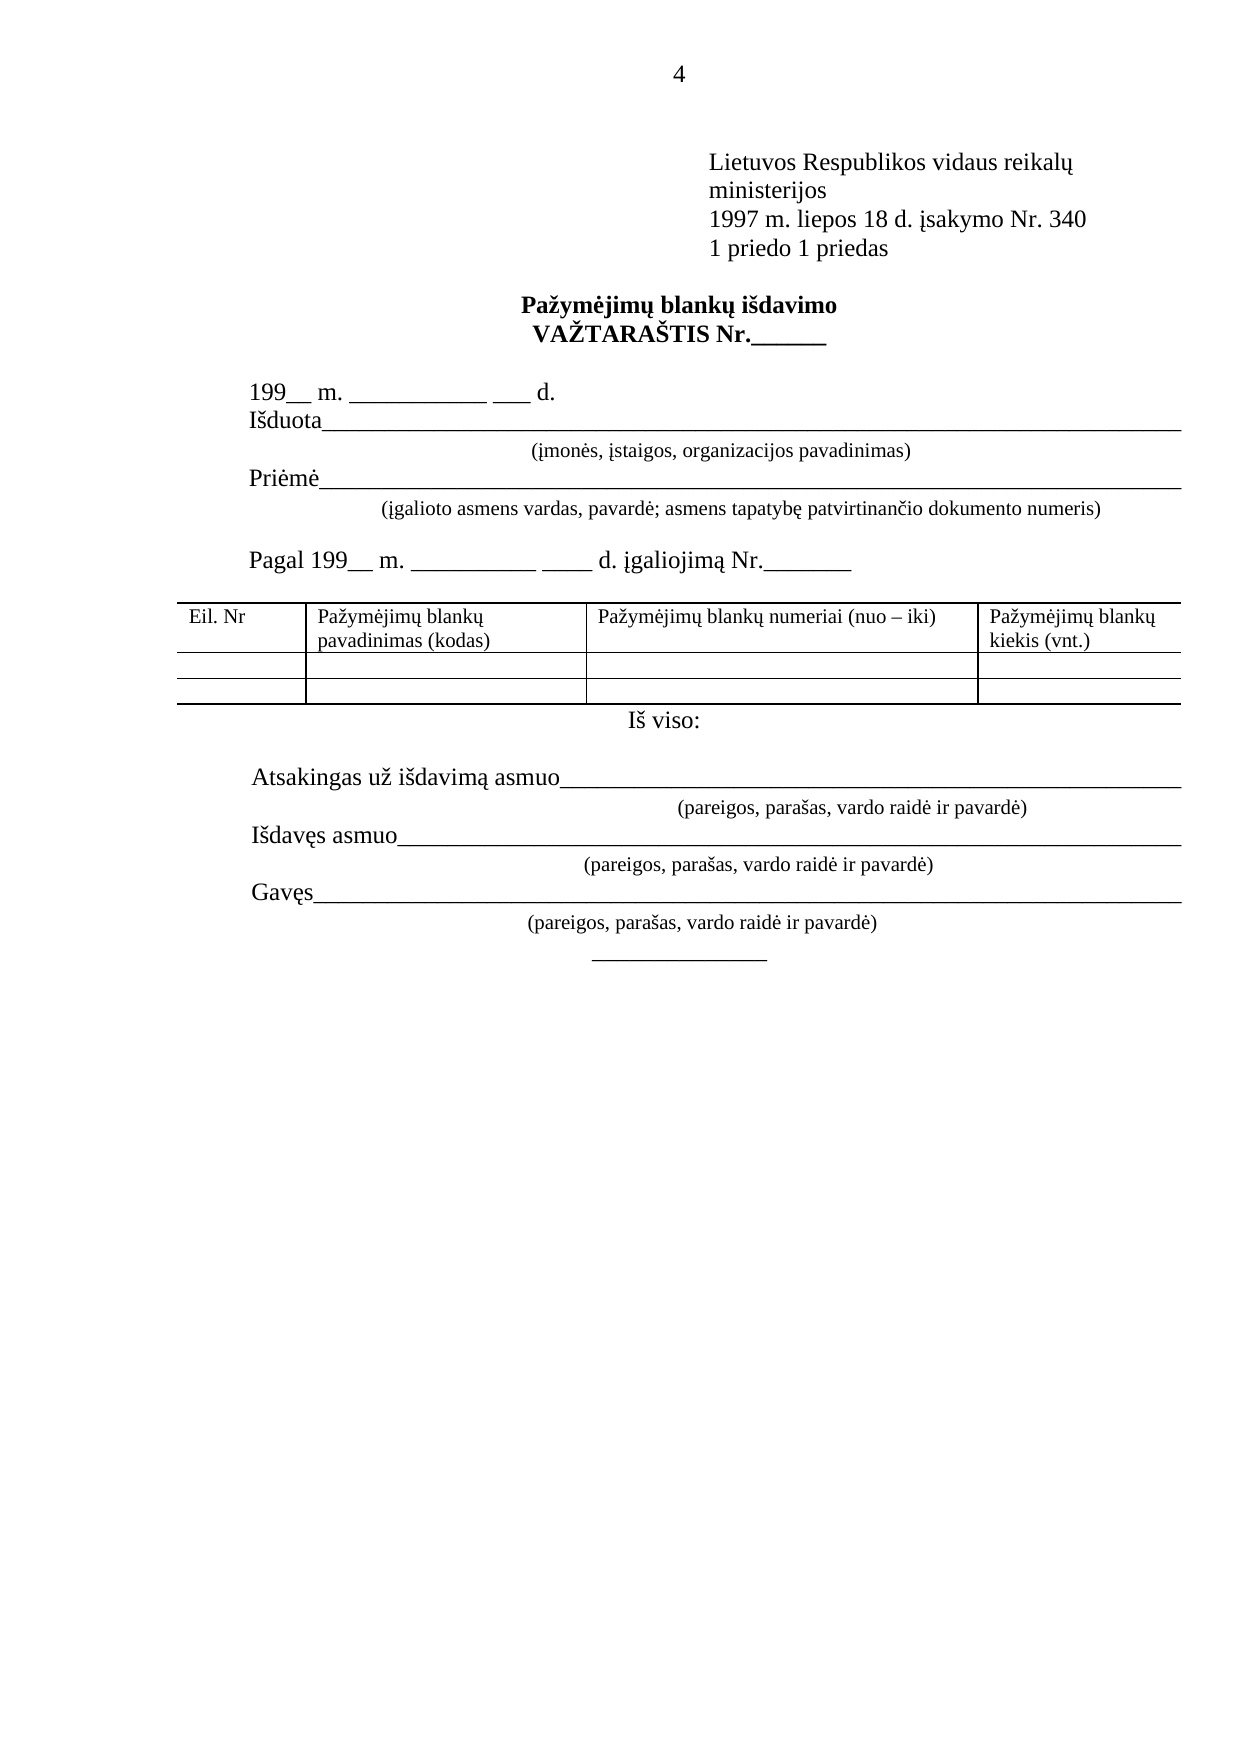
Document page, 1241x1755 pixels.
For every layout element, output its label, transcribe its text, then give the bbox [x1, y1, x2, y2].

table_cell [587, 679, 977, 703]
text Išduota [177, 406, 1181, 434]
text Gavęs [177, 877, 1181, 906]
text Išdavęs asmuo [177, 820, 1181, 848]
table_cell [177, 653, 305, 677]
text (pareigos, parašas, vardo raidė ir pavardė) [177, 906, 1181, 935]
table_header Pažymėjimų blankų kiekis (vnt.) [979, 604, 1181, 652]
text 199__ m. ___________ ___ d. [177, 377, 1181, 406]
text 1997 m. liepos 18 d. įsakymo Nr. 340 [177, 204, 1181, 233]
text 1 priedo 1 priedas [177, 233, 1181, 262]
text (įmonės, įstaigos, organizacijos pavadinimas) [177, 434, 1181, 463]
text Atsakingas už išdavimą asmuo [177, 762, 1181, 791]
table_header Pažymėjimų blankų numeriai (nuo – iki) [587, 604, 977, 652]
text Pagal 199__ m. __________ ____ d. įgaliojimą Nr._______ [177, 545, 1181, 573]
table_cell [177, 679, 305, 703]
table_cell [979, 679, 1181, 703]
text (pareigos, parašas, vardo raidė ir pavardė) [177, 791, 1181, 820]
text (įgalioto asmens vardas, pavardė; asmens tapatybę patvirtinančio dokumento numeris) [177, 492, 1181, 521]
text Priėmė [177, 463, 1181, 492]
table_header Pažymėjimų blankų pavadinimas (kodas) [307, 604, 586, 652]
text Lietuvos Respublikos vidaus reikalų [177, 147, 1181, 176]
text (pareigos, parašas, vardo raidė ir pavardė) [177, 848, 1181, 877]
text Iš viso: [177, 705, 1181, 733]
table_cell [979, 653, 1181, 677]
table_header Eil. Nr [177, 604, 305, 652]
text ______________ [177, 935, 1181, 963]
table_cell [307, 653, 586, 677]
table_cell [307, 679, 586, 703]
table_cell [587, 653, 977, 677]
text VAŽTARAŠTIS Nr.______ [177, 319, 1181, 348]
text Pažymėjimų blankų išdavimo [177, 291, 1181, 319]
text ministerijos [177, 176, 1181, 204]
